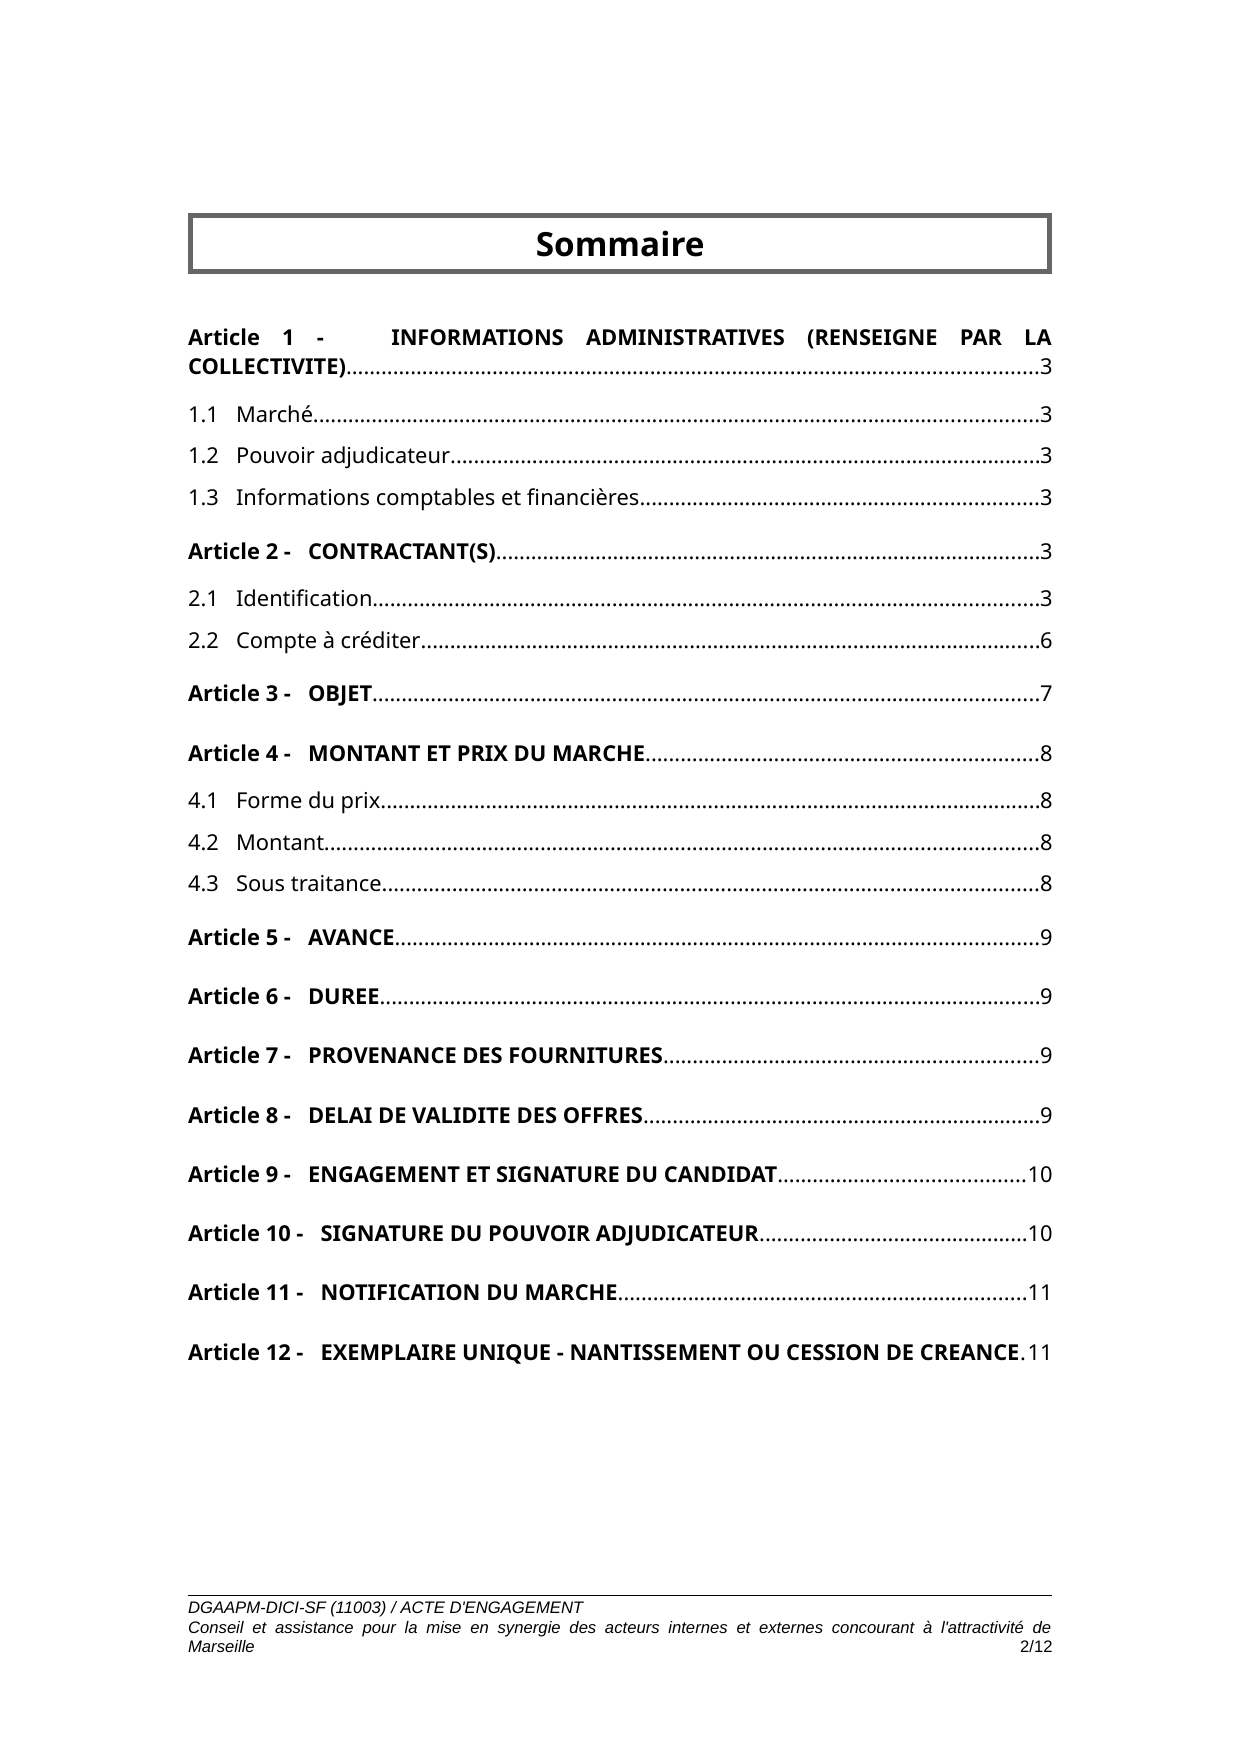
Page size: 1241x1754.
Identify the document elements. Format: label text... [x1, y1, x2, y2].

subtitle Sommaire [193, 218, 1047, 269]
text 1.1 Marché 3 [188, 399, 1052, 429]
text 4.2 Montant 8 [188, 827, 1052, 856]
text Article 1 - INFORMATIONS ADMINISTRATIVES (RENSEIGNE PAR LA COLLECTIVITE) 3 [188, 322, 1052, 381]
text 2.1 Identification 3 [188, 583, 1052, 613]
text Article 10 - SIGNATURE DU POUVOIR ADJUDICATEUR 10 [188, 1218, 1052, 1248]
text 1.3 Informations comptables et financières 3 [188, 482, 1052, 512]
text 4.1 Forme du prix 8 [188, 785, 1052, 815]
text Article 2 - CONTRACTANT(S) 3 [188, 536, 1052, 565]
text Article 7 - PROVENANCE DES FOURNITURES 9 [188, 1040, 1052, 1070]
text Article 6 - DUREE 9 [188, 981, 1052, 1011]
text Article 12 - EXEMPLAIRE UNIQUE - NANTISSEMENT OU CESSION DE CREANCE 11 [188, 1337, 1052, 1366]
text Article 9 - ENGAGEMENT ET SIGNATURE DU CANDIDAT 10 [188, 1159, 1052, 1189]
text 1.2 Pouvoir adjudicateur 3 [188, 441, 1052, 470]
text Article 4 - MONTANT ET PRIX DU MARCHE 8 [188, 737, 1052, 767]
text 4.3 Sous traitance 8 [188, 868, 1052, 898]
text Article 3 - OBJET 7 [188, 678, 1052, 708]
text Article 11 - NOTIFICATION DU MARCHE 11 [188, 1277, 1052, 1307]
text Article 5 - AVANCE 9 [188, 922, 1052, 952]
text 2.2 Compte à créditer 6 [188, 625, 1052, 654]
text Article 8 - DELAI DE VALIDITE DES OFFRES 9 [188, 1099, 1052, 1129]
